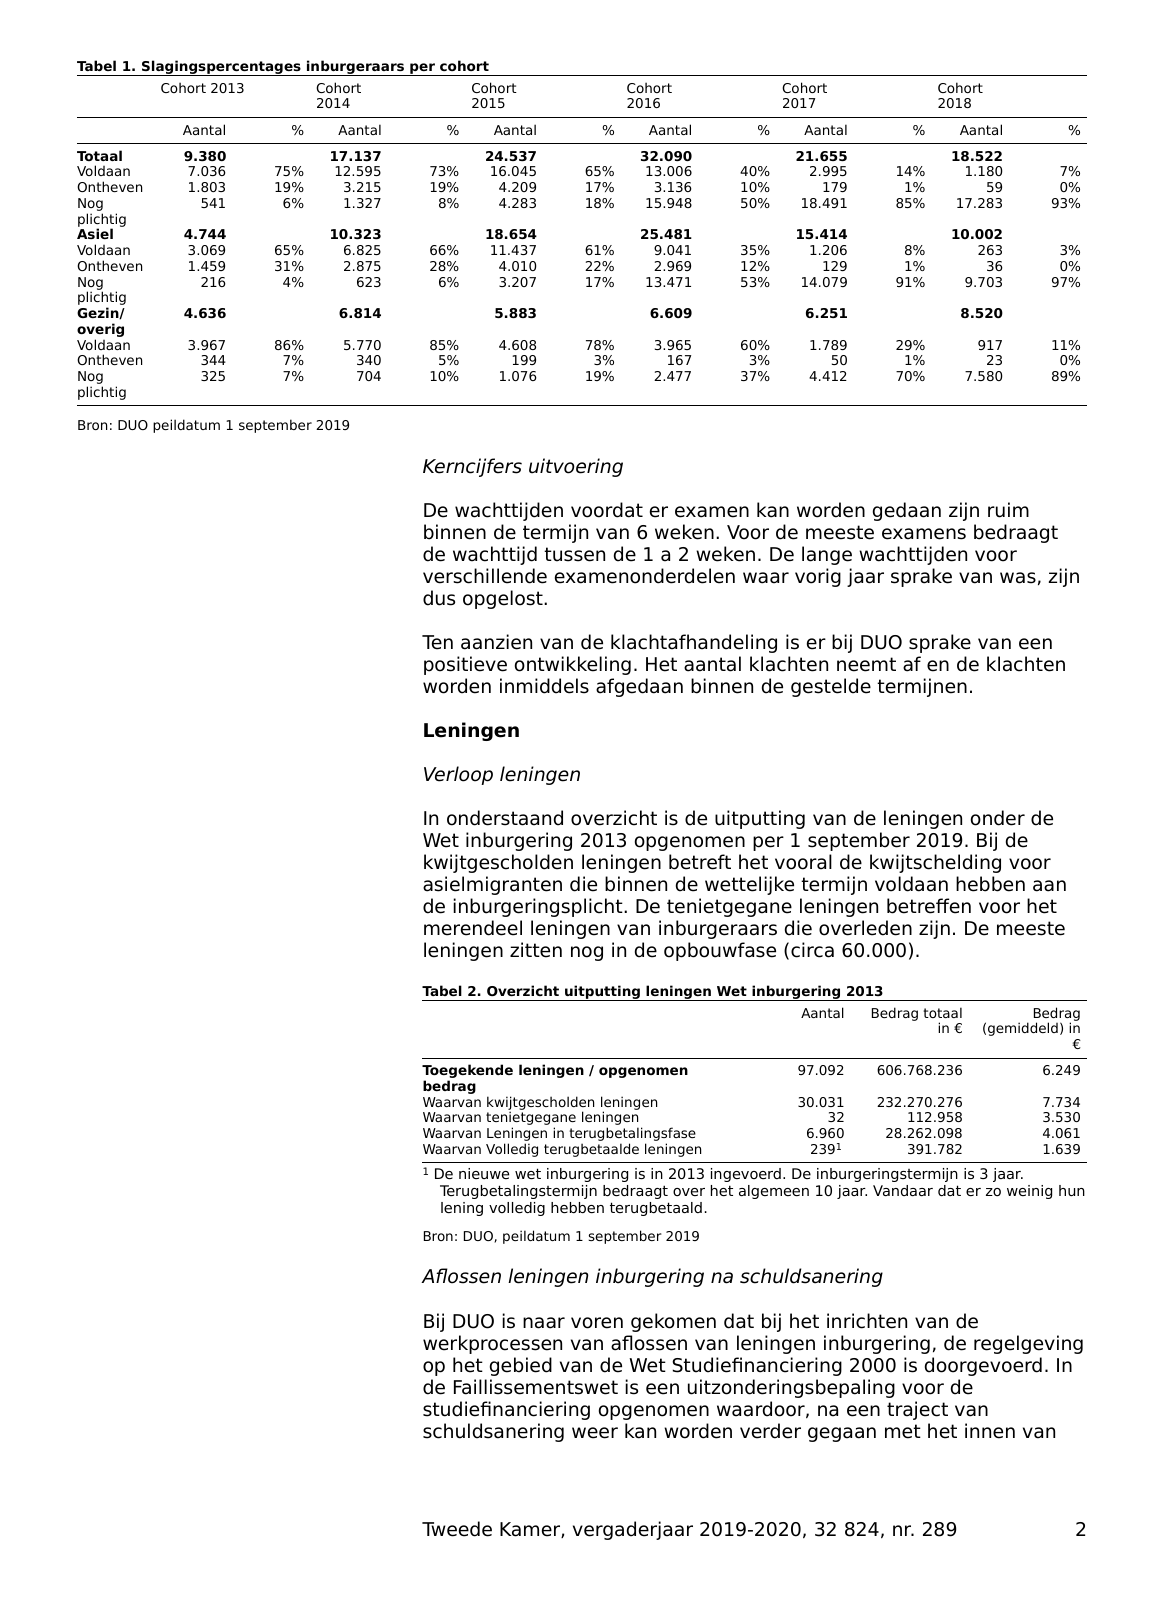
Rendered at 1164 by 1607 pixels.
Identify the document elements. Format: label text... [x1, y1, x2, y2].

table_cell 8.520 [931, 306, 1009, 337]
table_cell 2.875 [310, 259, 387, 274]
table_cell 11% [1009, 337, 1087, 353]
table_cell 86% [232, 337, 310, 353]
table_cell 13.006 [621, 164, 698, 180]
table_cell Nog plichtig [77, 369, 154, 405]
table_cell % [698, 118, 776, 143]
table_cell 3% [1009, 243, 1087, 259]
table_cell Toegekende leningen / opgenomen bedrag [422, 1059, 732, 1094]
table_cell 17% [543, 274, 621, 306]
table_cell Aantal [465, 118, 543, 143]
table_cell 15.948 [621, 196, 698, 227]
table_cell 12.595 [310, 164, 387, 180]
table_cell 1.459 [154, 259, 232, 274]
table_cell 97.092 [732, 1059, 850, 1094]
table_cell 3.530 [969, 1110, 1087, 1126]
table_cell 21.655 [776, 144, 853, 164]
table_cell 22% [543, 259, 621, 274]
text Bij DUO is naar voren gekomen dat bij het inrichten van de werkprocessen van aflossen van leningen inburgering, de regelgeving op het gebied van de Wet Studiefinanciering 2000 is doorgevoerd. In de Faillissementswet is een uitzonderingsbepaling voor de studiefinanciering opgenomen waardoor, na een traject van schuldsanering weer kan worden verder gegaan met het innen van [422, 1311, 1087, 1442]
table_cell 30.031 [732, 1095, 850, 1110]
text Ten aanzien van de klachtafhandeling is er bij DUO sprake van een positieve ontwikkeling. Het aantal klachten neemt af en de klachten worden inmiddels afgedaan binnen de gestelde termijnen. [422, 632, 1087, 698]
table_cell 9.380 [154, 144, 232, 164]
table_cell 97% [1009, 274, 1087, 306]
table_cell 3.207 [465, 274, 543, 306]
table_cell Ontheven [77, 353, 154, 369]
table_cell 11.437 [465, 243, 543, 259]
table_cell 7% [232, 353, 310, 369]
table_header Tabel 2. Overzicht uitputting leningen Wet inburgering 2013 [422, 984, 1087, 1000]
table_cell Aantal [621, 118, 698, 143]
table_cell Waarvan kwijtgescholden leningen [422, 1095, 732, 1110]
table_cell 1% [854, 180, 931, 196]
table_cell 65% [543, 164, 621, 180]
table_cell Nog plichtig [77, 196, 154, 227]
table_cell 19% [543, 369, 621, 405]
table_cell 4% [232, 274, 310, 306]
table_cell 24.537 [465, 144, 543, 164]
table_cell 1% [854, 353, 931, 369]
table_cell % [543, 118, 621, 143]
table_cell 3.069 [154, 243, 232, 259]
table_cell Bedrag totaal in € [850, 1001, 968, 1057]
table_cell 6.609 [621, 306, 698, 337]
subtitle Leningen [422, 720, 1087, 742]
table_cell 391.782 [850, 1142, 968, 1162]
table_cell Ontheven [77, 180, 154, 196]
table_cell 1% [854, 259, 931, 274]
table_cell [1009, 227, 1087, 243]
table_cell 5% [388, 353, 465, 369]
table_cell 3% [543, 353, 621, 369]
table_cell 13.471 [621, 274, 698, 306]
table_cell Cohort 2015 [465, 76, 621, 117]
table_cell 10% [698, 180, 776, 196]
table_cell Totaal [77, 144, 154, 164]
table_cell 606.768.236 [850, 1059, 968, 1094]
table_cell 3% [698, 353, 776, 369]
table_cell 129 [776, 259, 853, 274]
table_cell [388, 227, 465, 243]
table_cell 3.215 [310, 180, 387, 196]
table_cell Asiel [77, 227, 154, 243]
table_cell 16.045 [465, 164, 543, 180]
table_cell 1 De nieuwe wet inburgering is in 2013 ingevoerd. De inburgeringstermijn is 3 jaar. Terugbetalingstermijn bedraagt over het algemeen 10 jaar. Vandaar dat er zo weinig hun lening volledig hebben terugbetaald. Bron: DUO, peildatum 1 september 2019 [422, 1163, 1087, 1244]
table_cell Cohort 2016 [621, 76, 776, 117]
table_cell [854, 306, 931, 337]
table_cell 4.412 [776, 369, 853, 405]
table_cell 8% [854, 243, 931, 259]
table_cell 1.789 [776, 337, 853, 353]
table_cell 8% [388, 196, 465, 227]
text De wachttijden voordat er examen kan worden gedaan zijn ruim binnen de termijn van 6 weken. Voor de meeste examens bedraagt de wachttijd tussen de 1 a 2 weken. De lange wachttijden voor verschillende examenonderdelen waar vorig jaar sprake van was, zijn dus opgelost. [422, 500, 1087, 610]
table_cell 7% [1009, 164, 1087, 180]
table_cell 4.636 [154, 306, 232, 337]
table_cell 7.580 [931, 369, 1009, 405]
table_cell 7% [232, 369, 310, 405]
table_cell % [232, 118, 310, 143]
table_cell 65% [232, 243, 310, 259]
table_cell Cohort 2013 [154, 76, 310, 117]
table_cell 1.639 [969, 1142, 1087, 1162]
table_header Tabel 1. Slagingspercentages inburgeraars per cohort [77, 59, 1087, 75]
table_cell Waarvan Volledig terugbetaalde leningen [422, 1142, 732, 1162]
table_cell [698, 306, 776, 337]
subtitle Aflossen leningen inburgering na schuldsanering [422, 1266, 1087, 1288]
table_cell 541 [154, 196, 232, 227]
table_cell 85% [388, 337, 465, 353]
table_cell [1009, 306, 1087, 337]
table_cell 12% [698, 259, 776, 274]
table_cell Aantal [732, 1001, 850, 1057]
table_cell 25.481 [621, 227, 698, 243]
table_cell Waarvan tenietgegane leningen [422, 1110, 732, 1126]
table_cell 29% [854, 337, 931, 353]
table_cell 15.414 [776, 227, 853, 243]
text In onderstaand overzicht is de uitputting van de leningen onder de Wet inburgering 2013 opgenomen per 1 september 2019. Bij de kwijtgescholden leningen betreft het vooral de kwijtschelding voor asielmigranten die binnen de wettelijke termijn voldaan hebben aan de inburgeringsplicht. De tenietgegane leningen betreffen voor het merendeel leningen van inburgeraars die overleden zijn. De meeste leningen zitten nog in de opbouwfase (circa 60.000). [422, 808, 1087, 962]
table_cell [77, 118, 154, 143]
table_cell 0% [1009, 180, 1087, 196]
table_cell 18.654 [465, 227, 543, 243]
table_cell 4.283 [465, 196, 543, 227]
table_cell 2.969 [621, 259, 698, 274]
table_cell 325 [154, 369, 232, 405]
table_cell 4.209 [465, 180, 543, 196]
table_cell 1.076 [465, 369, 543, 405]
table_cell Voldaan [77, 164, 154, 180]
table_cell 10% [388, 369, 465, 405]
table_cell 85% [854, 196, 931, 227]
table_cell 232.270.276 [850, 1095, 968, 1110]
table_cell 2391 [732, 1142, 850, 1162]
table_cell [388, 144, 465, 164]
table_cell 199 [465, 353, 543, 369]
table_cell 1.206 [776, 243, 853, 259]
table_cell 6.251 [776, 306, 853, 337]
table_cell 2.995 [776, 164, 853, 180]
table_cell 4.010 [465, 259, 543, 274]
table_cell 59 [931, 180, 1009, 196]
table_cell [232, 227, 310, 243]
table_cell 23 [931, 353, 1009, 369]
table_cell 3.965 [621, 337, 698, 353]
table_cell 4.744 [154, 227, 232, 243]
table_cell 18.491 [776, 196, 853, 227]
table_cell 50 [776, 353, 853, 369]
table_cell Aantal [776, 118, 853, 143]
table_cell 73% [388, 164, 465, 180]
table_cell 704 [310, 369, 387, 405]
table_cell 18% [543, 196, 621, 227]
table_cell 0% [1009, 353, 1087, 369]
table_cell [854, 227, 931, 243]
table_cell 0% [1009, 259, 1087, 274]
table_cell 89% [1009, 369, 1087, 405]
table_cell 31% [232, 259, 310, 274]
table_cell 6.825 [310, 243, 387, 259]
table_cell [854, 144, 931, 164]
subtitle Kerncijfers uitvoering [422, 456, 1087, 478]
table_cell Bron: DUO peildatum 1 september 2019 [77, 406, 1087, 433]
table_cell Voldaan [77, 337, 154, 353]
table_cell % [1009, 118, 1087, 143]
table_cell [698, 227, 776, 243]
table_cell 19% [388, 180, 465, 196]
table_cell 6.814 [310, 306, 387, 337]
table_cell 3.136 [621, 180, 698, 196]
table_cell 35% [698, 243, 776, 259]
table_cell 4.608 [465, 337, 543, 353]
table_cell 93% [1009, 196, 1087, 227]
table_cell 91% [854, 274, 931, 306]
table_cell Cohort 2018 [931, 76, 1087, 117]
table_cell [543, 227, 621, 243]
table_cell [388, 306, 465, 337]
table_cell 1.180 [931, 164, 1009, 180]
table_cell 9.041 [621, 243, 698, 259]
table_cell Waarvan Leningen in terugbetalingsfase [422, 1126, 732, 1142]
table_cell [1009, 144, 1087, 164]
table_cell 17.137 [310, 144, 387, 164]
table_cell 40% [698, 164, 776, 180]
table_cell Bedrag (gemiddeld) in € [969, 1001, 1087, 1057]
table_cell 32 [732, 1110, 850, 1126]
table_cell 19% [232, 180, 310, 196]
table_cell 28% [388, 259, 465, 274]
table_cell 263 [931, 243, 1009, 259]
table_cell 53% [698, 274, 776, 306]
table_cell [698, 144, 776, 164]
table_cell 70% [854, 369, 931, 405]
table_cell 6.960 [732, 1126, 850, 1142]
table_cell 6% [388, 274, 465, 306]
table_cell 112.958 [850, 1110, 968, 1126]
table_cell 78% [543, 337, 621, 353]
table_cell 17.283 [931, 196, 1009, 227]
table_cell [232, 144, 310, 164]
table_cell 32.090 [621, 144, 698, 164]
table_cell Ontheven [77, 259, 154, 274]
table_cell Cohort 2017 [776, 76, 931, 117]
table_cell 5.883 [465, 306, 543, 337]
table_cell 14% [854, 164, 931, 180]
table_cell 917 [931, 337, 1009, 353]
table_cell 36 [931, 259, 1009, 274]
table_cell [77, 76, 154, 117]
table_cell 10.002 [931, 227, 1009, 243]
table_cell 6% [232, 196, 310, 227]
table_cell Aantal [310, 118, 387, 143]
table_cell [543, 144, 621, 164]
table_cell 340 [310, 353, 387, 369]
table_cell Aantal [154, 118, 232, 143]
table_cell 66% [388, 243, 465, 259]
table_cell [543, 306, 621, 337]
table_cell 60% [698, 337, 776, 353]
table_cell [232, 306, 310, 337]
table_cell 14.079 [776, 274, 853, 306]
table_cell 61% [543, 243, 621, 259]
table_cell 2.477 [621, 369, 698, 405]
table_cell 3.967 [154, 337, 232, 353]
table_cell 167 [621, 353, 698, 369]
table_cell % [388, 118, 465, 143]
table_cell 623 [310, 274, 387, 306]
table_cell 1.327 [310, 196, 387, 227]
table_cell 4.061 [969, 1126, 1087, 1142]
table_cell Cohort 2014 [310, 76, 465, 117]
table_cell 6.249 [969, 1059, 1087, 1094]
table_cell [422, 1001, 732, 1057]
table_cell 9.703 [931, 274, 1009, 306]
table_cell 28.262.098 [850, 1126, 968, 1142]
table_cell 216 [154, 274, 232, 306]
table_cell 75% [232, 164, 310, 180]
table_cell 18.522 [931, 144, 1009, 164]
table_cell 7.734 [969, 1095, 1087, 1110]
table_cell 10.323 [310, 227, 387, 243]
table_cell 5.770 [310, 337, 387, 353]
table_cell Gezin/overig [77, 306, 154, 337]
table_cell Aantal [931, 118, 1009, 143]
table_cell 344 [154, 353, 232, 369]
table_cell % [854, 118, 931, 143]
subtitle Verloop leningen [422, 764, 1087, 786]
table_cell 50% [698, 196, 776, 227]
table_cell 179 [776, 180, 853, 196]
table_cell 1.803 [154, 180, 232, 196]
table_cell 37% [698, 369, 776, 405]
table_cell Nog plichtig [77, 274, 154, 306]
table_cell Voldaan [77, 243, 154, 259]
table_cell 7.036 [154, 164, 232, 180]
table_cell 17% [543, 180, 621, 196]
